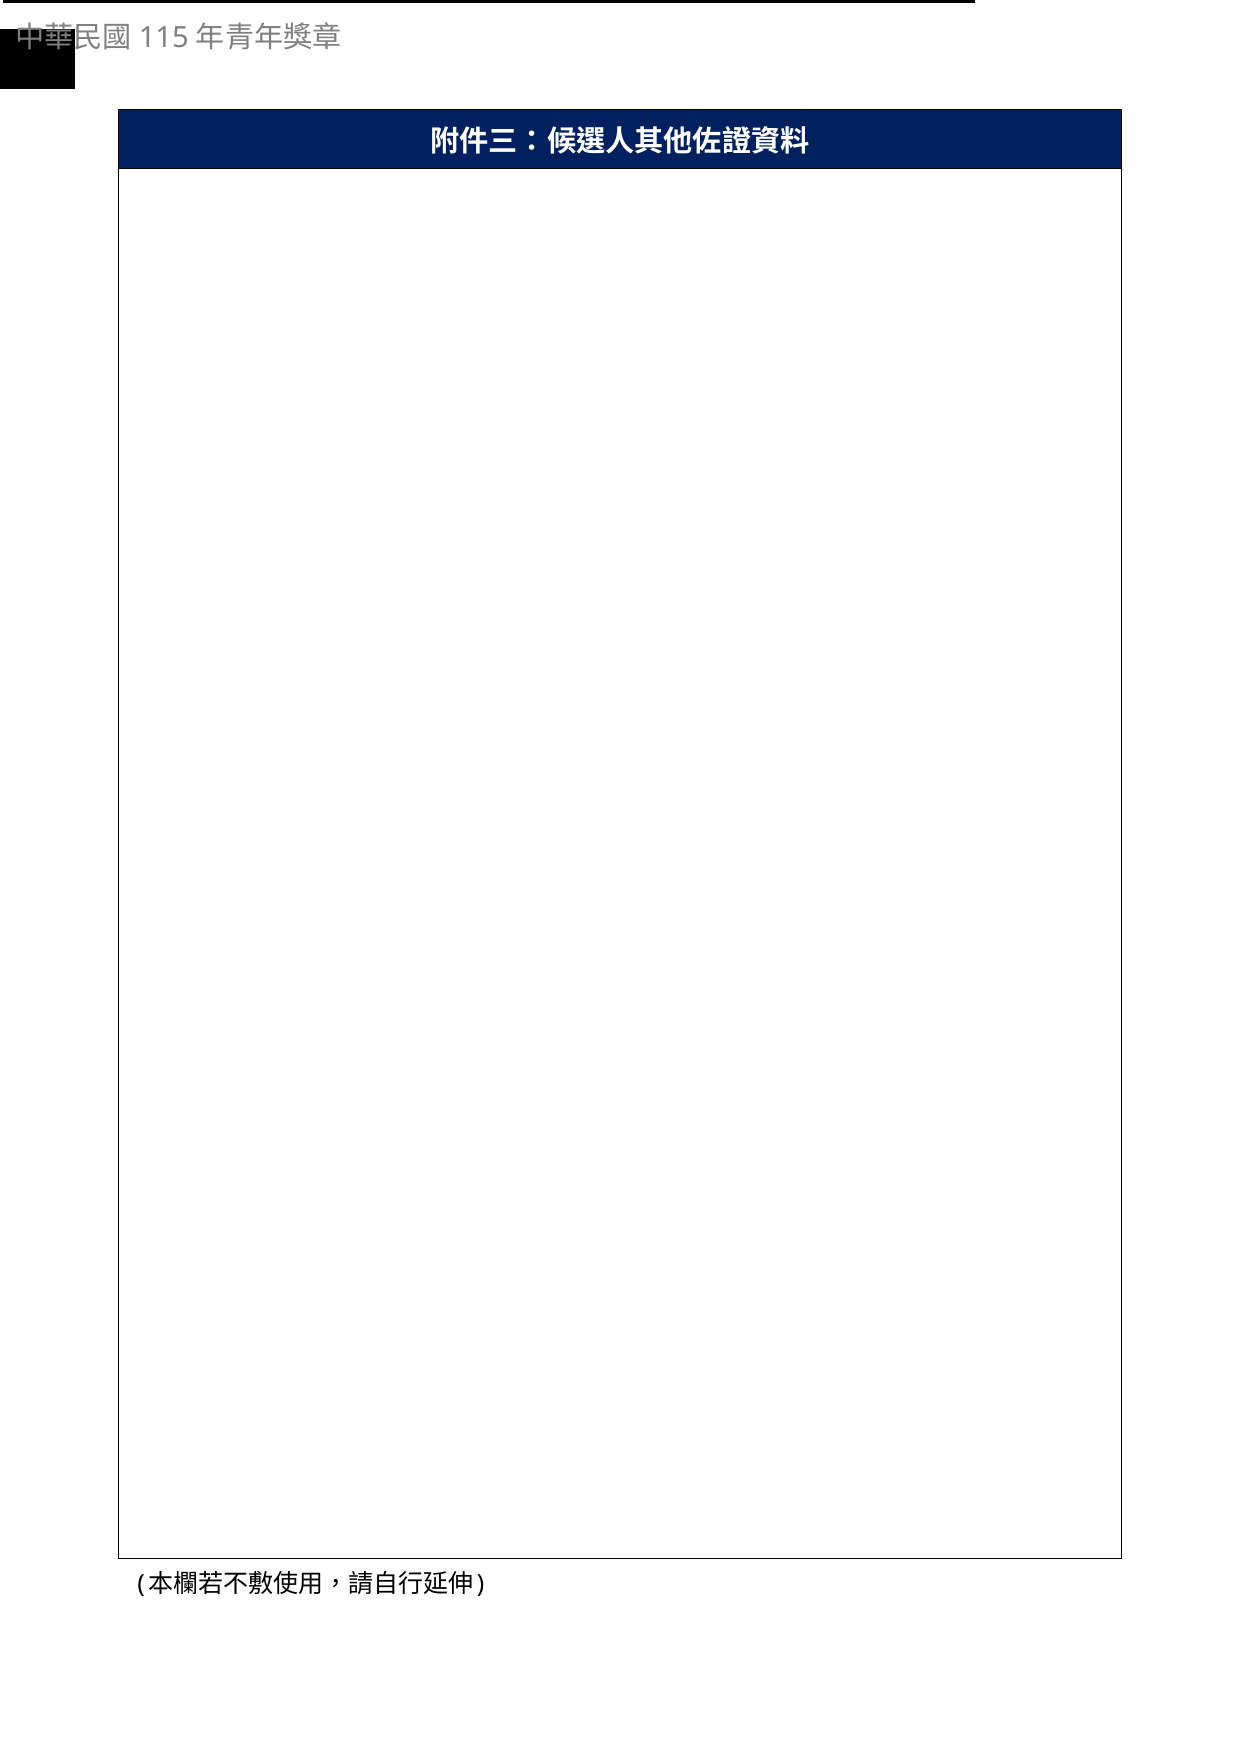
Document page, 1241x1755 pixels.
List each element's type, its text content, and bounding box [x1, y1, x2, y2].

table_header 附件三：候選人其他佐證資料 [119, 110, 1121, 168]
text (本欄若不敷使用，請自行延伸) [118, 1559, 1122, 1601]
table_cell [119, 169, 1121, 1558]
